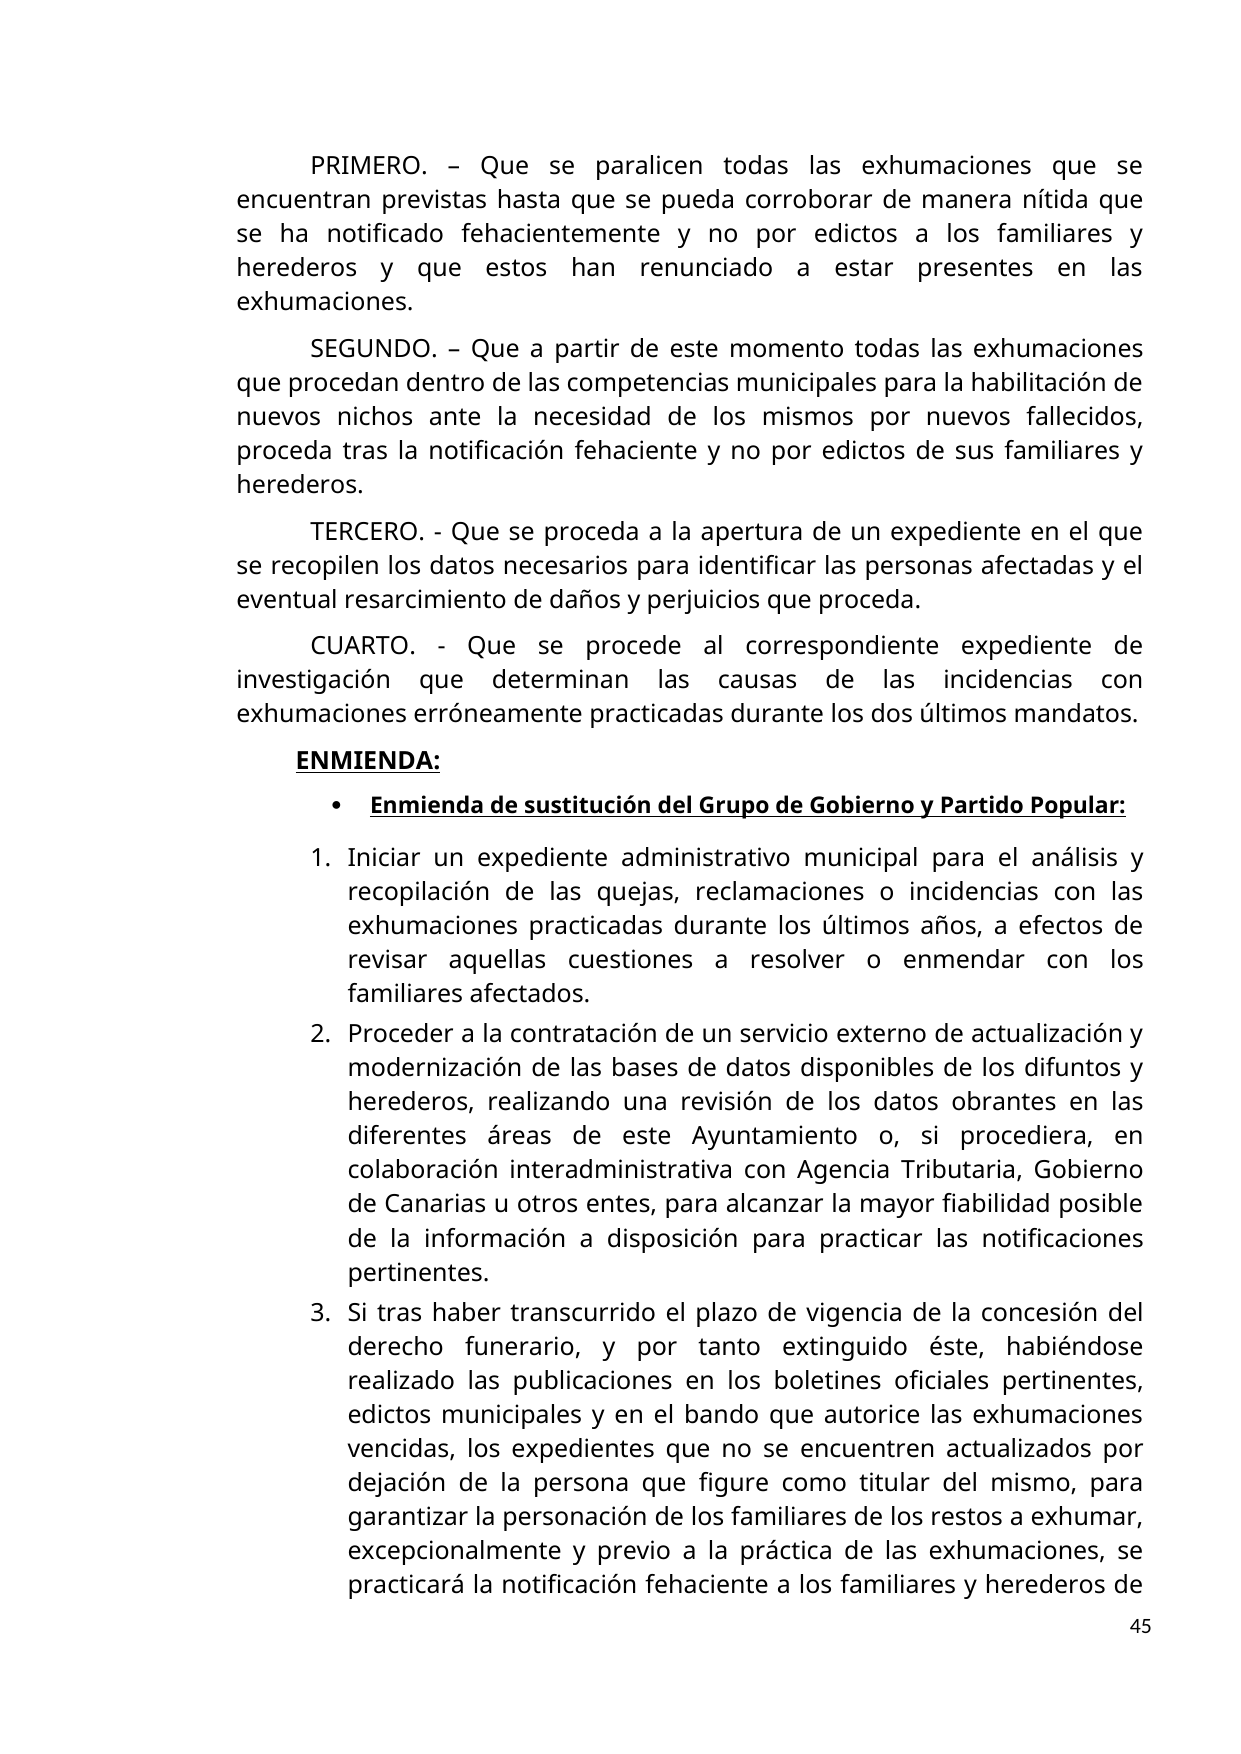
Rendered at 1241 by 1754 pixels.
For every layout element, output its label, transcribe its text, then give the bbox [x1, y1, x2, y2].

text ENMIENDA: [236, 743, 1159, 777]
list Proceder a la contratación de un servicio externo de actualización y modernización de las bases de datos disponibles de los difuntos y herederos, realizando una revisión de los datos obrantes en las diferentes áreas de este Ayuntamiento o, si procediera, en colaboración interadministrativa con Agencia Tributaria, Gobierno de Canarias u otros entes, para alcanzar la mayor fiabilidad posible de la información a disposición para practicar las notificaciones pertinentes. [310, 1016, 1144, 1288]
list Iniciar un expediente administrativo municipal para el análisis y recopilación de las quejas, reclamaciones o incidencias con las exhumaciones practicadas durante los últimos años, a efectos de revisar aquellas cuestiones a resolver o enmendar con los familiares afectados. [310, 839, 1144, 1009]
list Si tras haber transcurrido el plazo de vigencia de la concesión del derecho funerario, y por tanto extinguido éste, habiéndose realizado las publicaciones en los boletines oficiales pertinentes, edictos municipales y en el bando que autorice las exhumaciones vencidas, los expedientes que no se encuentren actualizados por dejación de la persona que figure como titular del mismo, para garantizar la personación de los familiares de los restos a exhumar, excepcionalmente y previo a la práctica de las exhumaciones, se practicará la notificación fehaciente a los familiares y herederos de [310, 1294, 1144, 1601]
text TERCERO. - Que se proceda a la apertura de un expediente en el que se recopilen los datos necesarios para identificar las personas afectadas y el eventual resarcimiento de daños y perjuicios que proceda. [236, 513, 1144, 616]
list Enmienda de sustitución del Grupo de Gobierno y Partido Popular: [332, 789, 1159, 821]
text PRIMERO. – Que se paralicen todas las exhumaciones que se encuentran previstas hasta que se pueda corroborar de manera nítida que se ha notificado fehacientemente y no por edictos a los familiares y herederos y que estos han renunciado a estar presentes en las exhumaciones. [236, 148, 1144, 318]
text CUARTO. - Que se procede al correspondiente expediente de investigación que determinan las causas de las incidencias con exhumaciones erróneamente practicadas durante los dos últimos mandatos. [236, 628, 1144, 730]
text SEGUNDO. – Que a partir de este momento todas las exhumaciones que procedan dentro de las competencias municipales para la habilitación de nuevos nichos ante la necesidad de los mismos por nuevos fallecidos, proceda tras la notificación fehaciente y no por edictos de sus familiares y herederos. [236, 331, 1144, 501]
